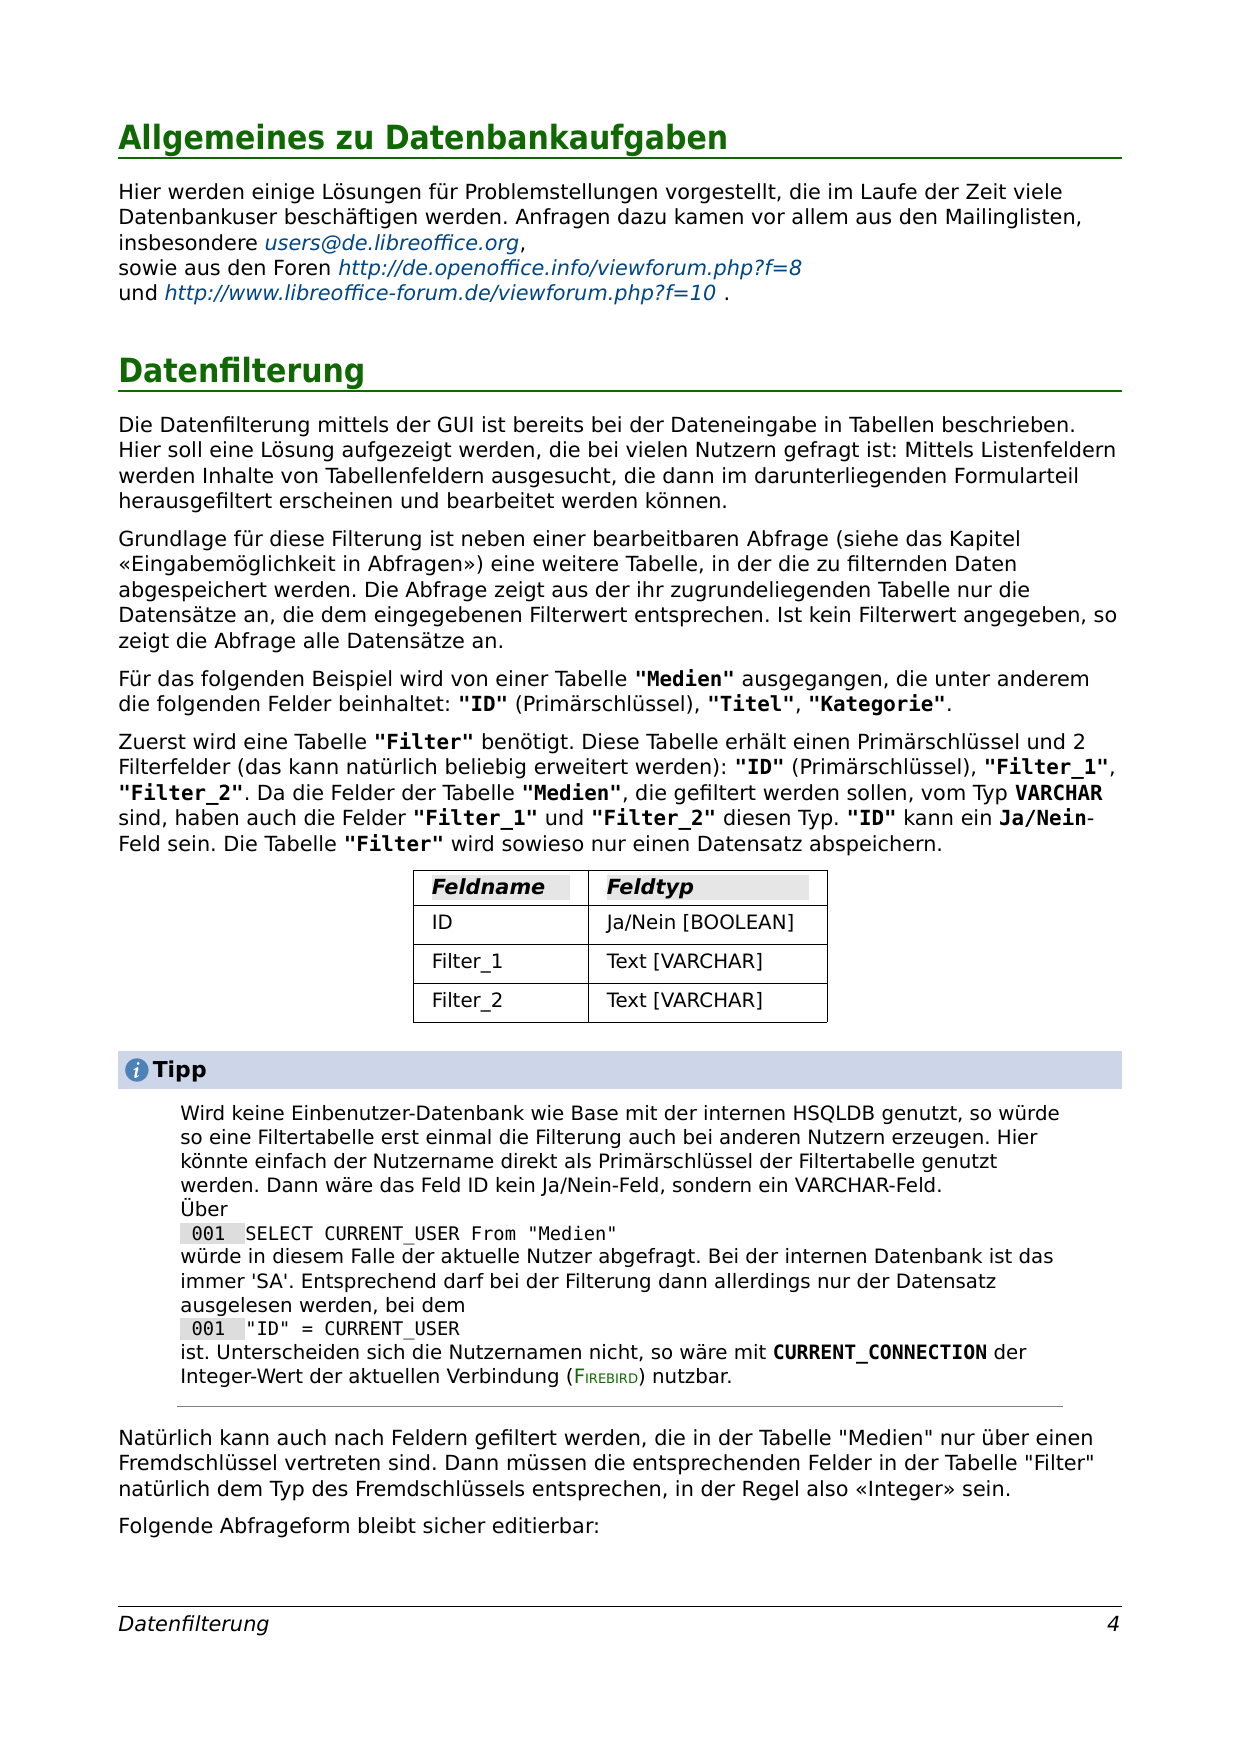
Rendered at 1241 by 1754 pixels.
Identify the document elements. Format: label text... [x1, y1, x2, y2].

subtitle Allgemeines zu Datenbankaufgaben [118, 118, 1122, 157]
table_cell Filter_1 [414, 945, 588, 983]
table_cell Text [VARCHAR] [589, 984, 827, 1022]
list "ID" = CURRENT_USER [245, 1318, 948, 1340]
table_cell ID [414, 906, 588, 944]
table_cell Ja/Nein [BOOLEAN] [589, 906, 827, 944]
text Grundlage für diese Filterung ist neben einer bearbeitbaren Abfrage (siehe das Kapitel «Eingabemöglichkeit in Abfragen») eine weitere Tabelle, in der die zu filternden Daten abgespeichert werden. Die Abfrage zeigt aus der ihr zugrundeliegenden Tabelle nur die Datensätze an, die dem eingegebenen Filterwert entsprechen. Ist kein Filterwert angegeben, so zeigt die Abfrage alle Datensätze an. [118, 527, 1122, 653]
list Tipp [118, 1051, 1122, 1089]
text Zuerst wird eine Tabelle "Filter" benötigt. Diese Tabelle erhält einen Primärschlüssel und 2 Filterfelder (das kann natürlich beliebig erweitert werden): "ID" (Primärschlüssel), "Filter_1", "Filter_2". Da die Felder der Tabelle "Medien", die gefiltert werden sollen, vom Typ VARCHAR sind, haben auch die Felder "Filter_1" und "Filter_2" diesen Typ. "ID" kann ein Ja/Nein-Feld sein. Die Tabelle "Filter" wird sowieso nur einen Datensatz abspeichern. [118, 730, 1122, 856]
table_header Feldtyp [589, 871, 827, 905]
text Die Datenfilterung mittels der GUI ist bereits bei der Dateneingabe in Tabellen beschrieben. Hier soll eine Lösung aufgezeigt werden, die bei vielen Nutzern gefragt ist: Mittels Listenfeldern werden Inhalte von Tabellenfeldern ausgesucht, die dann im darunterliegenden Formularteil herausgefiltert erscheinen und bearbeitet werden können. [118, 413, 1122, 513]
text Hier werden einige Lösungen für Problemstellungen vorgestellt, die im Laufe der Zeit viele Datenbankuser beschäftigen werden. Anfragen dazu kamen vor allem aus den Mailinglisten, insbesondere users@de.libreoffice.org, sowie aus den Foren http://de.openoffice.info/viewforum.php?f=8 und http://www.libreoffice-forum.de/viewforum.php?f=10 . [118, 180, 1122, 306]
text Natürlich kann auch nach Feldern gefiltert werden, die in der Tabelle "Medien" nur über einen Fremdschlüssel vertreten sind. Dann müssen die entsprechenden Felder in der Tabelle "Filter" natürlich dem Typ des Fremdschlüssels entsprechen, in der Regel also «Integer» sein. [118, 1426, 1122, 1501]
text Für das folgenden Beispiel wird von einer Tabelle "Medien" ausgegangen, die unter anderem die folgenden Felder beinhaltet: "ID" (Primärschlüssel), "Titel", "Kategorie". [118, 667, 1122, 716]
table_cell Filter_2 [414, 984, 588, 1022]
table_header Feldname [414, 871, 588, 905]
text Wird keine Einbenutzer-Datenbank wie Base mit der internen HSQLDB genutzt, so würde so eine Filtertabelle erst einmal die Filterung auch bei anderen Nutzern erzeugen. Hier könnte einfach der Nutzername direkt als Primärschlüssel der Filtertabelle genutzt werden. Dann wäre das Feld ID kein Ja/Nein-Feld, sondern ein VARCHAR-Feld. Über würde in diesem Falle der aktuelle Nutzer abgefragt. Bei der internen Datenbank ist das immer 'SA'. Entsprechend darf bei der Filterung dann allerdings nur der Datensatz ausgelesen werden, bei dem ist. Unterscheiden sich die Nutzernamen nicht, so wäre mit CURRENT_CONNECTION der Integer-Wert der aktuellen Verbindung (Firebird) nutzbar. [177, 1102, 1063, 1406]
list SELECT CURRENT_USER From "Medien" [180, 1222, 948, 1244]
subtitle Datenfilterung [118, 351, 1122, 390]
table_cell Text [VARCHAR] [589, 945, 827, 983]
text Folgende Abfrageform bleibt sicher editierbar: [118, 1514, 1122, 1539]
